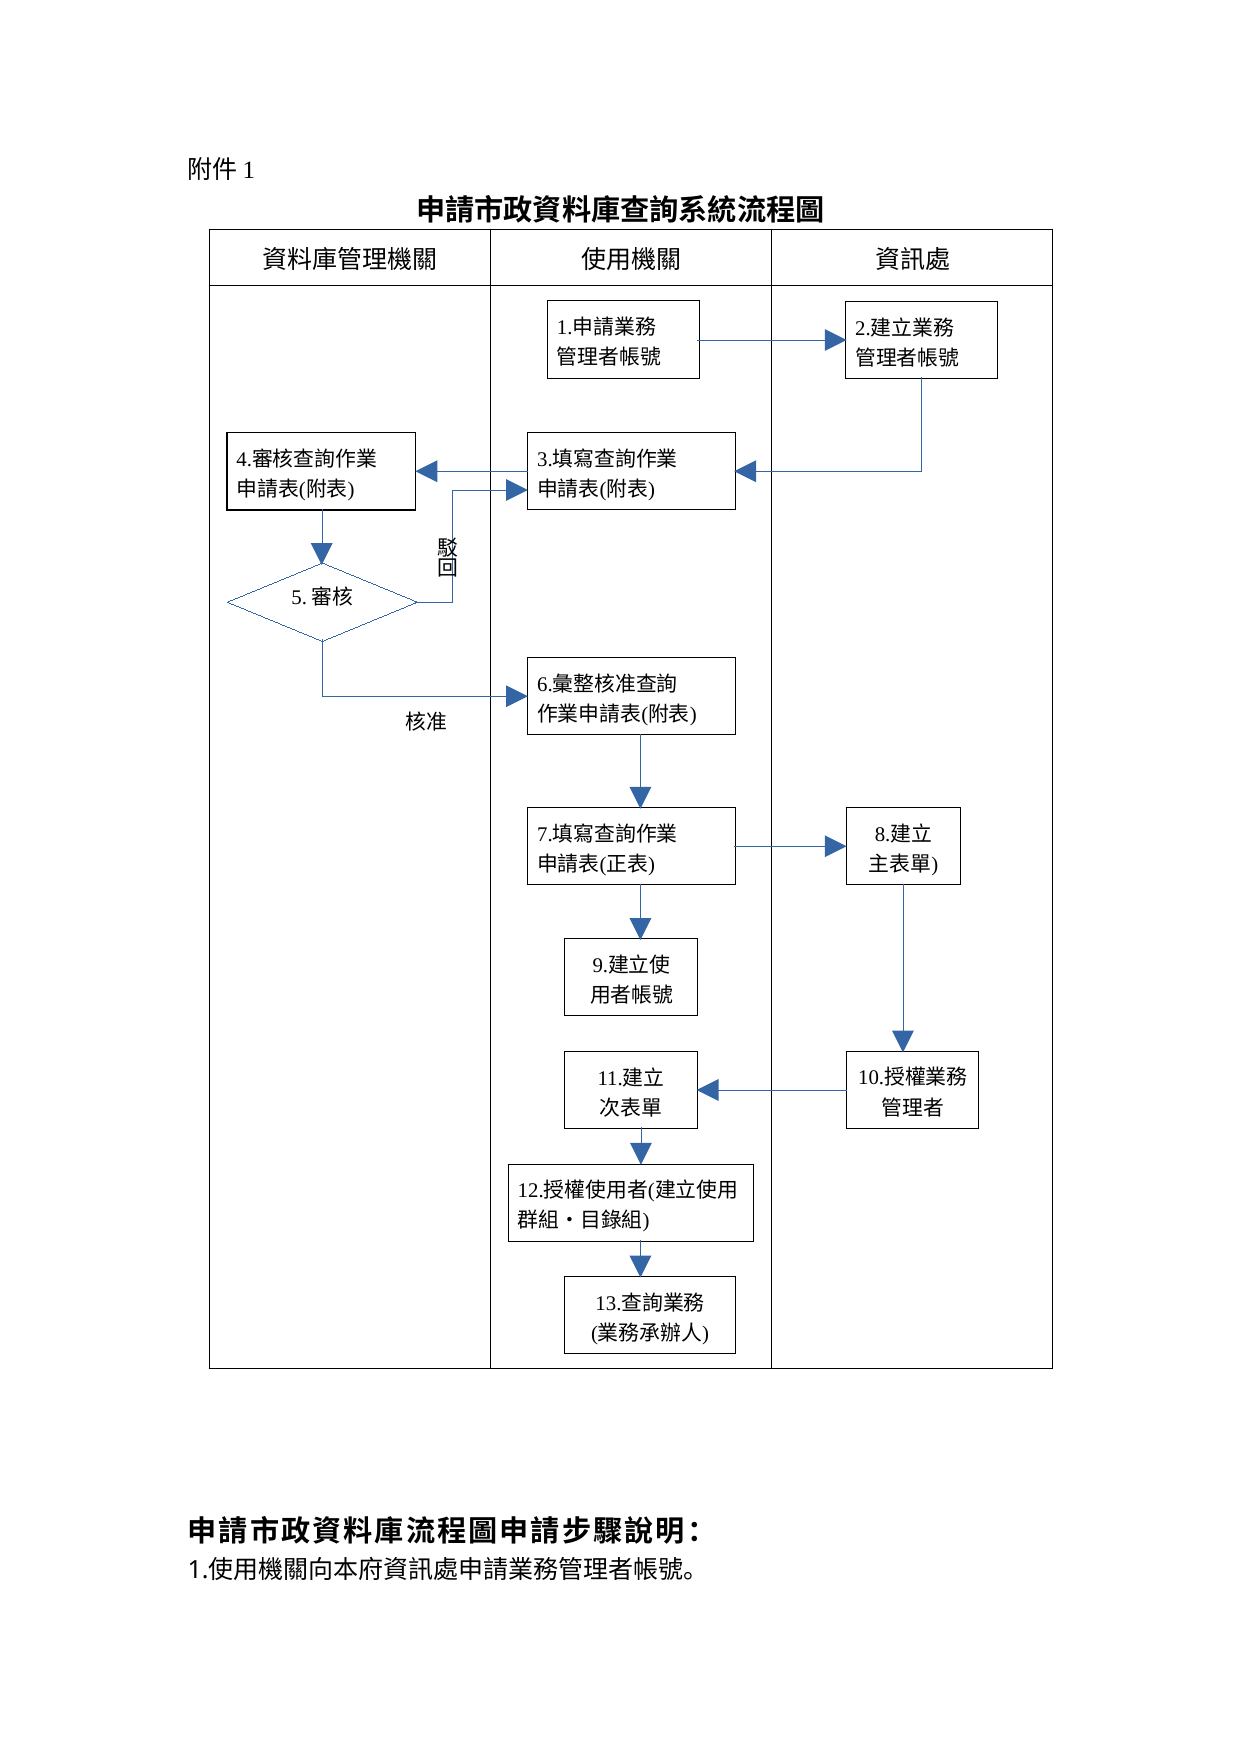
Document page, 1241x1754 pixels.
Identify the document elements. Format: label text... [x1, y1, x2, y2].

table_cell [772, 847, 903, 1090]
table_cell [491, 697, 771, 1368]
table_cell [228, 433, 415, 509]
table_header 資料庫管理機關 [210, 230, 490, 285]
table_header 使用機關 [491, 230, 771, 285]
table_cell [548, 301, 699, 378]
table_cell [847, 1052, 978, 1128]
table_cell [846, 302, 997, 378]
table_cell [210, 286, 490, 1368]
table_cell [565, 939, 697, 1015]
table_cell [847, 808, 960, 884]
text 1.使用機關向本府資訊處申請業務管理者帳號。 [187, 1550, 1053, 1586]
table_cell [491, 472, 771, 846]
table_cell [491, 472, 527, 490]
table_cell [528, 808, 735, 884]
text 申請市政資料庫流程圖申請步驟說明： [187, 1507, 1053, 1550]
table_cell [772, 341, 921, 471]
table_cell [323, 472, 490, 602]
table_cell [323, 491, 490, 696]
table_cell [440, 560, 452, 574]
table_cell [565, 1277, 735, 1353]
text 附件1 [187, 150, 1053, 186]
table_cell [565, 1052, 697, 1128]
table_cell [772, 286, 1052, 1368]
table_cell [491, 286, 771, 471]
table_cell [528, 658, 735, 734]
table_header 資訊處 [772, 230, 1052, 285]
text 申請市政資料庫查詢系統流程圖 [187, 186, 1053, 228]
table_cell [509, 1165, 753, 1241]
table_cell [528, 433, 735, 509]
